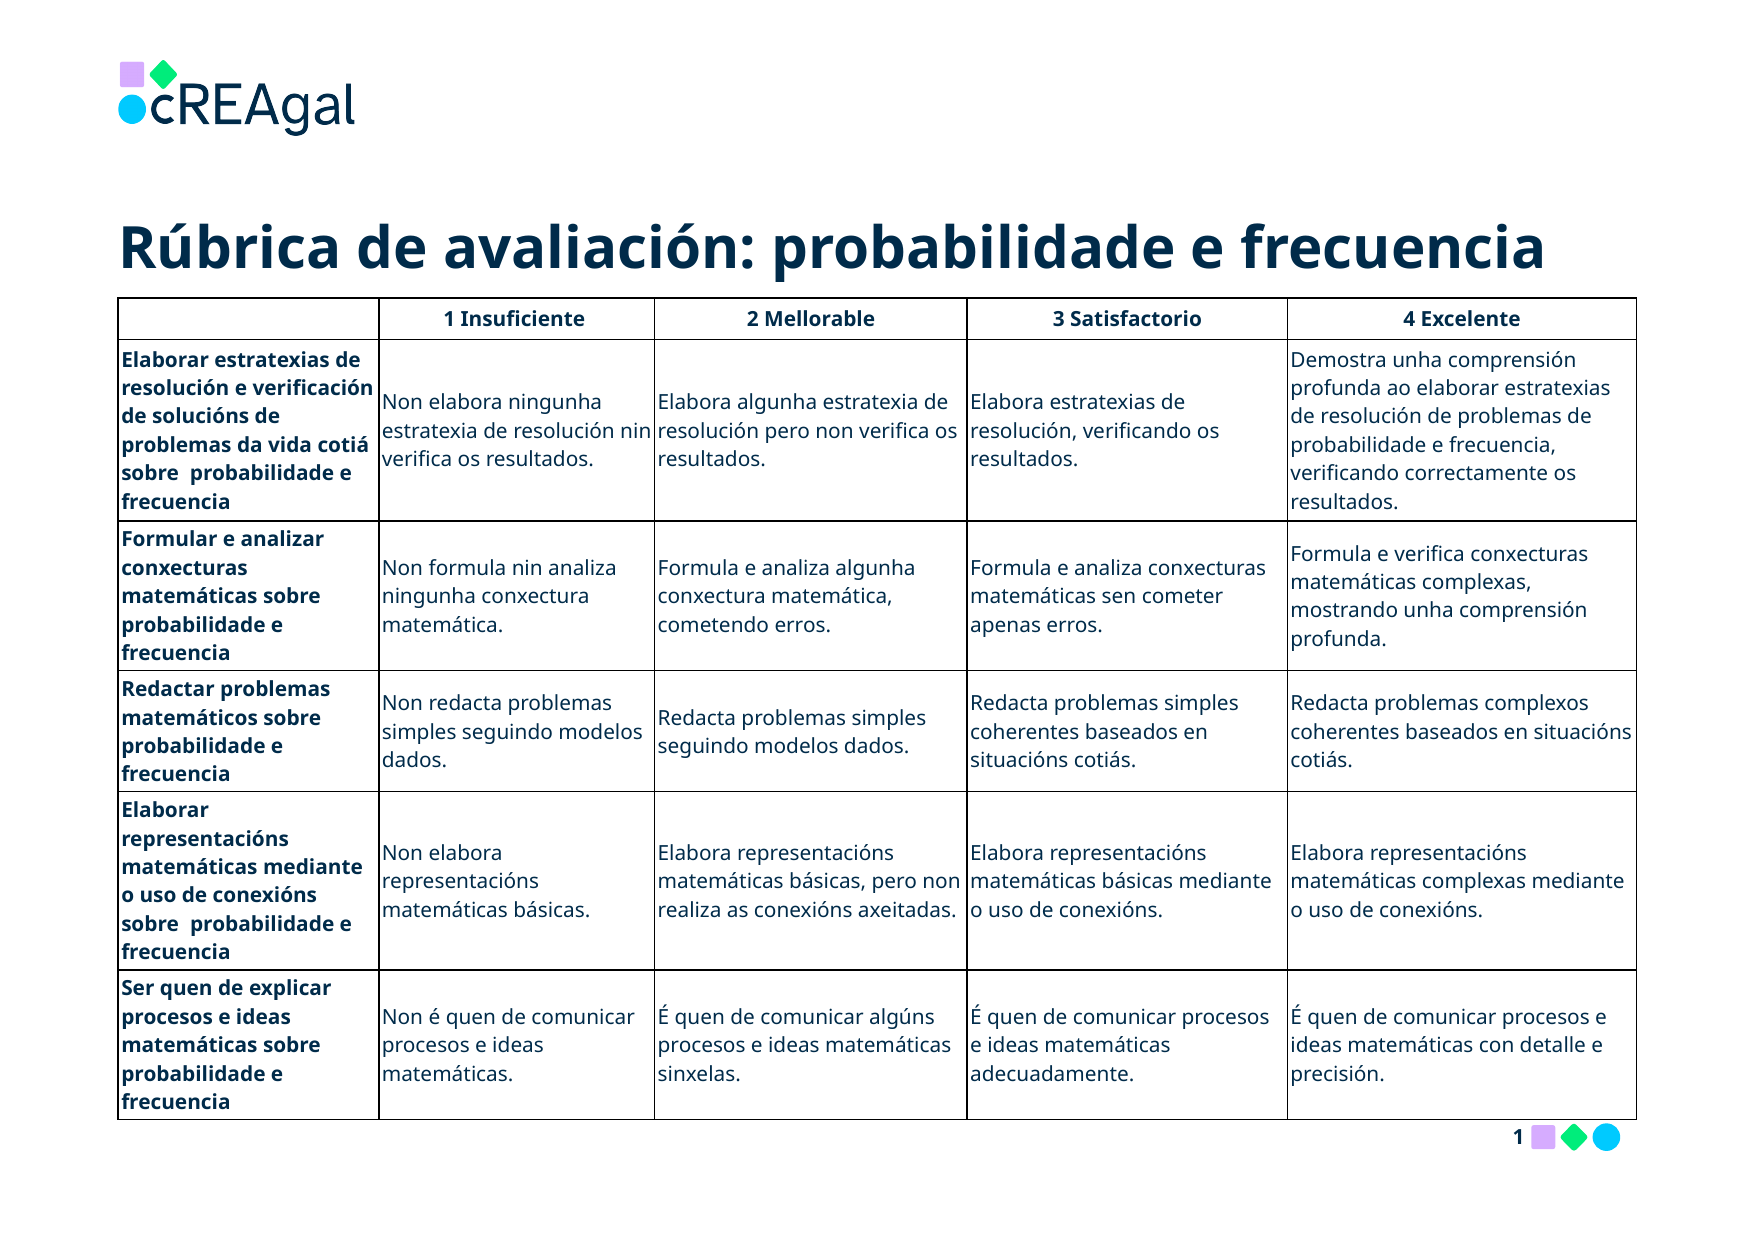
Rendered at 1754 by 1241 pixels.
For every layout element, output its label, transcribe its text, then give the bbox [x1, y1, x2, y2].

table_cell Demostra unha comprensión profunda ao elaborar estratexias de resolución de problemas de probabilidade e frecuencia, verificando correctamente os resultados. [1288, 340, 1636, 520]
table_cell Elaborar estratexias de resolución e verificación de solucións de problemas da vida cotiá sobre probabilidade e frecuencia [119, 340, 378, 520]
table_cell Redacta problemas simples seguindo modelos dados. [655, 671, 966, 791]
table_cell Elabora estratexias de resolución, verificando os resultados. [968, 340, 1287, 520]
table_cell Elabora representacións matemáticas básicas, pero non realiza as conexións axeitadas. [655, 792, 966, 969]
picture [118, 60, 355, 136]
table_cell Elabora representacións matemáticas complexas mediante o uso de conexións. [1288, 792, 1636, 969]
table_cell Redacta problemas complexos coherentes baseados en situacións cotiás. [1288, 671, 1636, 791]
table_cell Elaborar representacións matemáticas mediante o uso de conexións sobre probabilidade e frecuencia [119, 792, 378, 969]
table_header [119, 299, 378, 338]
table_cell Redacta problemas simples coherentes baseados en situacións cotiás. [968, 671, 1287, 791]
table_cell Non elabora representacións matemáticas básicas. [380, 792, 654, 969]
table_header 2 Mellorable [655, 299, 966, 338]
table_cell Formula e analiza algunha conxectura matemática, cometendo erros. [655, 522, 966, 670]
table_cell Formular e analizar conxecturas matemáticas sobre probabilidade e frecuencia [119, 522, 378, 670]
table_cell Non é quen de comunicar procesos e ideas matemáticas. [380, 971, 654, 1118]
table_cell Formula e verifica conxecturas matemáticas complexas, mostrando unha comprensión profunda. [1288, 522, 1636, 670]
table_header 3 Satisfactorio [968, 299, 1287, 338]
table_cell Elabora representacións matemáticas básicas mediante o uso de conexións. [968, 792, 1287, 969]
table_cell Formula e analiza conxecturas matemáticas sen cometer apenas erros. [968, 522, 1287, 670]
table_cell É quen de comunicar procesos e ideas matemáticas con detalle e precisión. [1288, 971, 1636, 1118]
table_cell Non redacta problemas simples seguindo modelos dados. [380, 671, 654, 791]
table_header 1 Insuficiente [380, 299, 654, 338]
table_cell Non elabora ningunha estratexia de resolución nin verifica os resultados. [380, 340, 654, 520]
table_cell Ser quen de explicar procesos e ideas matemáticas sobre probabilidade e frecuencia [119, 971, 378, 1118]
table_cell É quen de comunicar procesos e ideas matemáticas adecuadamente. [968, 971, 1287, 1118]
table_cell Redactar problemas matemáticos sobre probabilidade e frecuencia [119, 671, 378, 791]
table_header 4 Excelente [1288, 299, 1636, 338]
subtitle Rúbrica de avaliación: probabilidade e frecuencia [118, 206, 1636, 285]
table_cell É quen de comunicar algúns procesos e ideas matemáticas sinxelas. [655, 971, 966, 1118]
table_cell Non formula nin analiza ningunha conxectura matemática. [380, 522, 654, 670]
table_cell Elabora algunha estratexia de resolución pero non verifica os resultados. [655, 340, 966, 520]
